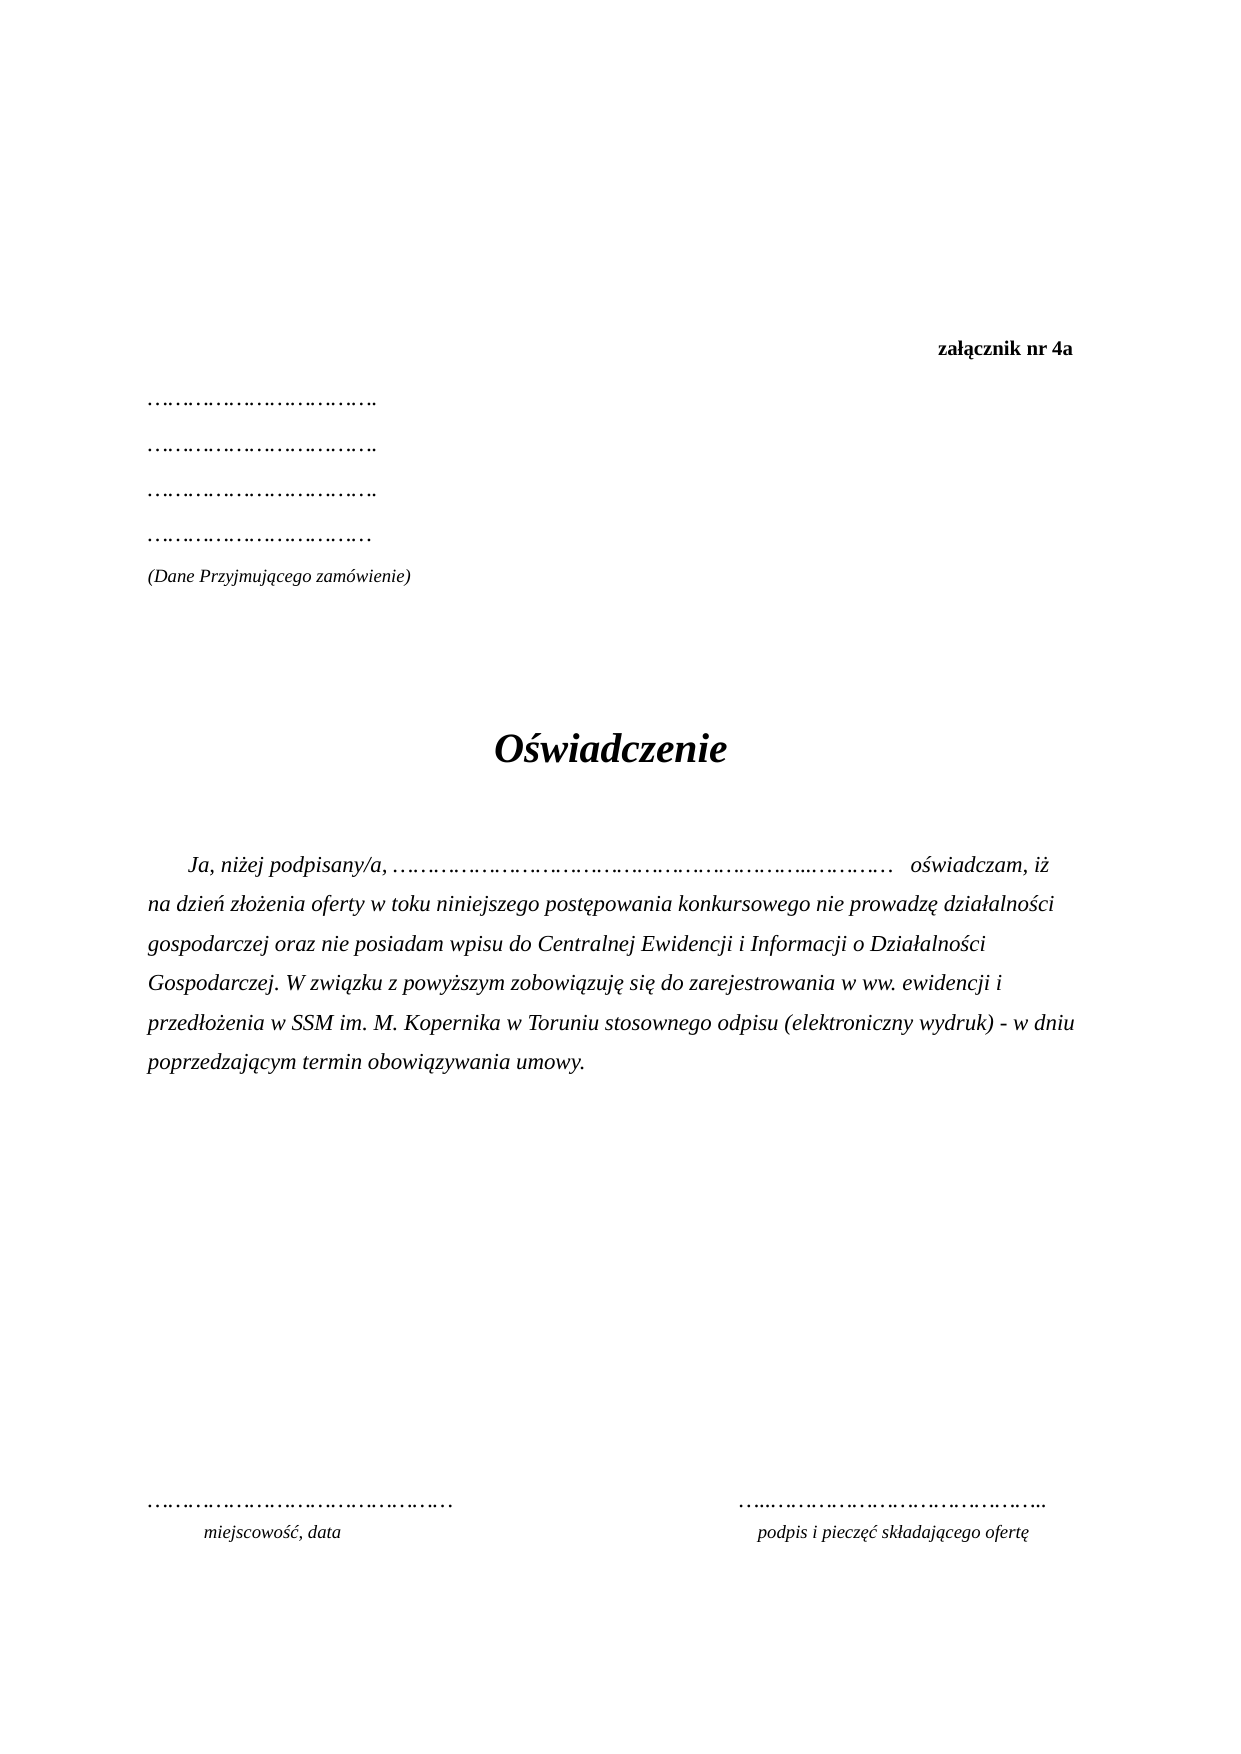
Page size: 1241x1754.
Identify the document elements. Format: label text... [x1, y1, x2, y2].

text (Dane Przyjmującego zamówienie) [148, 565, 1078, 586]
text ……………………………. [148, 384, 1078, 411]
text Oświadczenie [148, 724, 1078, 772]
text ……………………………………… …..………………………………….. miejscowość, data podpis i pieczęć składającego ofertę [148, 1486, 1078, 1543]
text …………………………… [148, 520, 1078, 546]
text ……………………………. [148, 475, 1078, 501]
text załącznik nr 4a [148, 336, 1078, 360]
text Ja, niżej podpisany/a, ……………………………………………………..………… oświadczam, iż na dzień złożenia oferty w toku niniejszego postępowania konkursowego nie prowadzę działalności gospodarczej oraz nie posiadam wpisu do Centralnej Ewidencji i Informacji o Działalności Gospodarczej. W związku z powyższym zobowiązuję się do zarejestrowania w ww. ewidencji i przedłożenia w SSM im. M. Kopernika w Toruniu stosownego odpisu (elektroniczny wydruk) - w dniu poprzedzającym termin obowiązywania umowy. [148, 851, 1078, 1074]
text ……………………………. [148, 429, 1078, 456]
